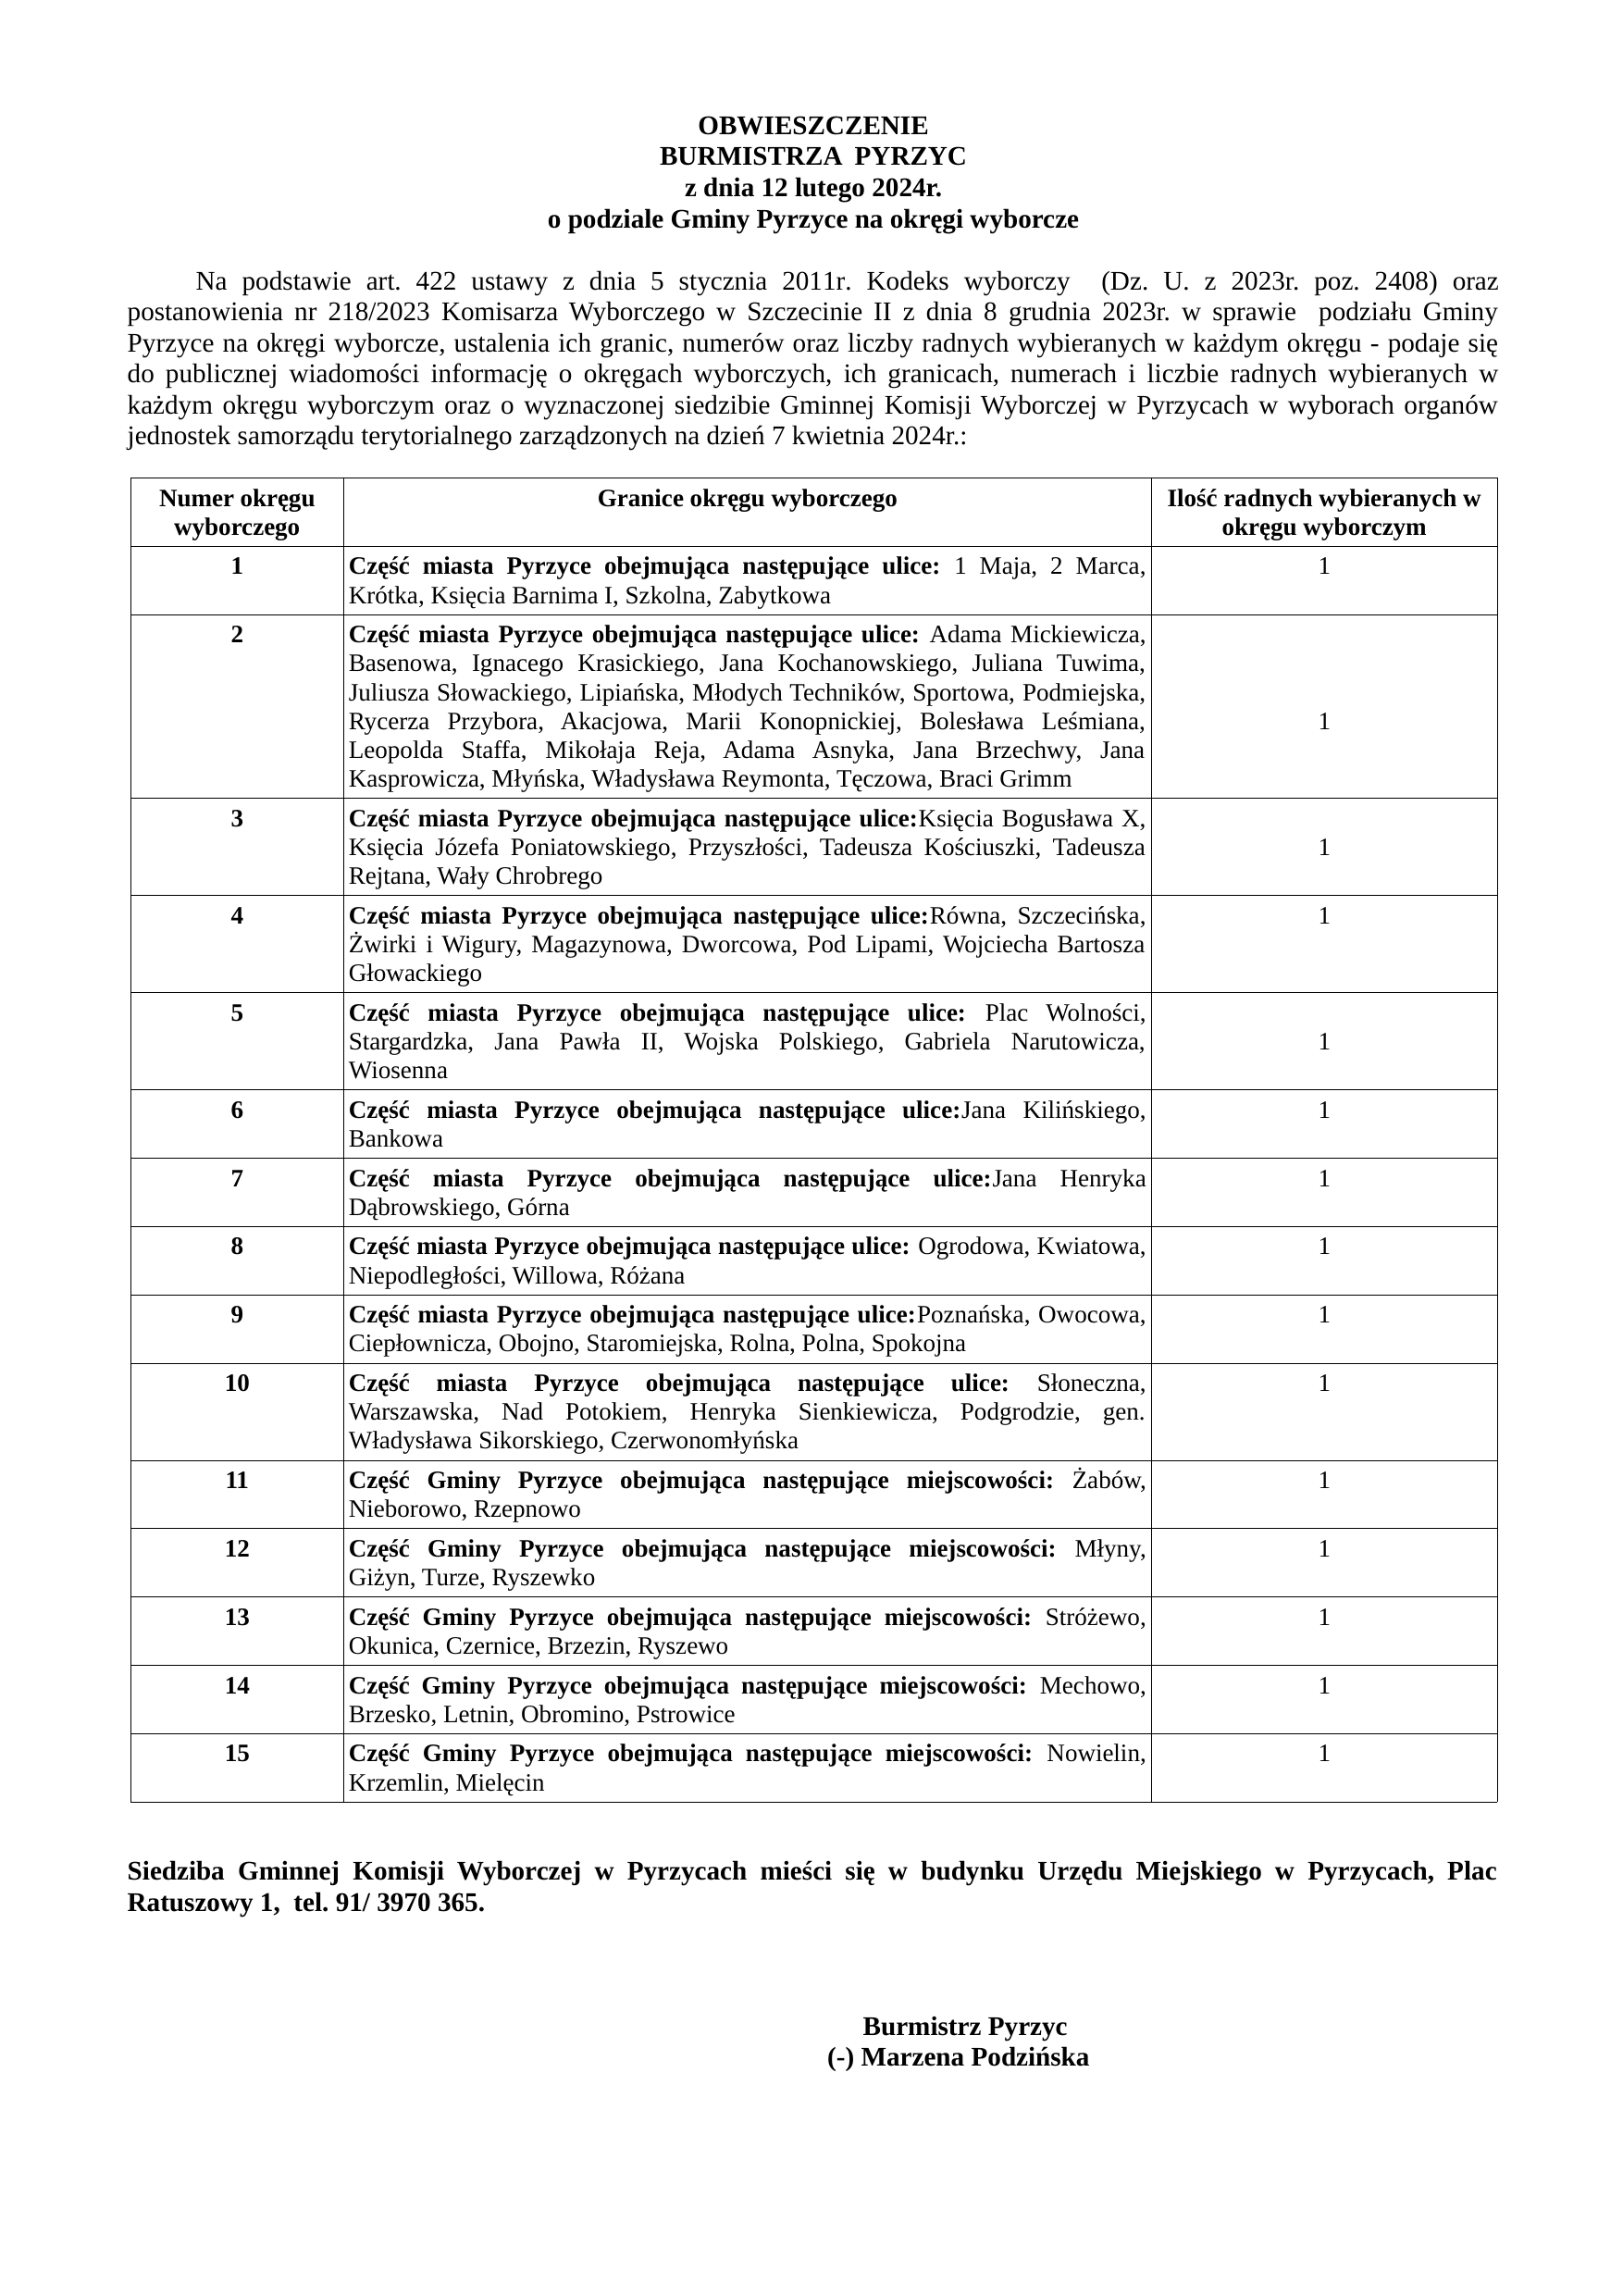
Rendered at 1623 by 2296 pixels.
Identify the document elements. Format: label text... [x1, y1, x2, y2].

text o podziale Gminy Pyrzyce na okręgi wyborcze [127, 203, 1499, 233]
table_cell 1 [1152, 1597, 1497, 1665]
table_cell 1 [1152, 1227, 1497, 1294]
table_cell 1 [1152, 1461, 1497, 1528]
text Siedziba Gminnej Komisji Wyborczej w Pyrzycach mieści się w budynku Urzędu Miejskiego w Pyrzycach, Plac Ratuszowy 1, tel. 91/ 3970 365. [127, 1855, 1499, 1917]
table_cell 1 [1152, 1159, 1497, 1226]
table_cell 1 [1152, 1090, 1497, 1158]
table_cell Część miasta Pyrzyce obejmująca następujące ulice: Ogrodowa, Kwiatowa, Niepodległości, Willowa, Różana [344, 1227, 1151, 1294]
text (-) Marzena Podzińska [127, 2042, 1499, 2072]
table_cell 7 [131, 1159, 343, 1226]
table_cell Część Gminy Pyrzyce obejmująca następujące miejscowości: Nowielin, Krzemlin, Mielęcin [344, 1734, 1151, 1802]
table_cell Część miasta Pyrzyce obejmująca następujące ulice: Słoneczna, Warszawska, Nad Potokiem, Henryka Sienkiewicza, Podgrodzie, gen. Władysława Sikorskiego, Czerwonomłyńska [344, 1364, 1151, 1459]
table_cell Część miasta Pyrzyce obejmująca następujące ulice: Adama Mickiewicza, Basenowa, Ignacego Krasickiego, Jana Kochanowskiego, Juliana Tuwima, Juliusza Słowackiego, Lipiańska, Młodych Techników, Sportowa, Podmiejska, Rycerza Przybora, Akacjowa, Marii Konopnickiej, Bolesława Leśmiana, Leopolda Staffa, Mikołaja Reja, Adama Asnyka, Jana Brzechwy, Jana Kasprowicza, Młyńska, Władysława Reymonta, Tęczowa, Braci Grimm [344, 615, 1151, 798]
table_cell 3 [131, 799, 343, 895]
table_cell Część Gminy Pyrzyce obejmująca następujące miejscowości: Młyny, Giżyn, Turze, Ryszewko [344, 1529, 1151, 1596]
table_cell 1 [1152, 1296, 1497, 1362]
table_cell 10 [131, 1364, 343, 1459]
table_cell Część miasta Pyrzyce obejmująca następujące ulice:Poznańska, Owocowa, Ciepłownicza, Obojno, Staromiejska, Rolna, Polna, Spokojna [344, 1296, 1151, 1362]
table_cell Część Gminy Pyrzyce obejmująca następujące miejscowości: Stróżewo, Okunica, Czernice, Brzezin, Ryszewo [344, 1597, 1151, 1665]
table_cell Część Gminy Pyrzyce obejmująca następujące miejscowości: Mechowo, Brzesko, Letnin, Obromino, Pstrowice [344, 1666, 1151, 1733]
table_cell 1 [1152, 615, 1497, 798]
table_cell 1 [1152, 1529, 1497, 1596]
table_cell 1 [1152, 547, 1497, 614]
text Burmistrz Pyrzyc [127, 2010, 1499, 2042]
table_cell Część miasta Pyrzyce obejmująca następujące ulice:Jana Henryka Dąbrowskiego, Górna [344, 1159, 1151, 1226]
table_cell 5 [131, 993, 343, 1089]
table_cell 15 [131, 1734, 343, 1802]
table_cell 1 [1152, 993, 1497, 1089]
table_cell 11 [131, 1461, 343, 1528]
table_cell 2 [131, 615, 343, 798]
table_cell Część miasta Pyrzyce obejmująca następujące ulice:Jana Kilińskiego, Bankowa [344, 1090, 1151, 1158]
table_cell 1 [1152, 799, 1497, 895]
table_cell 1 [1152, 1364, 1497, 1459]
text Na podstawie art. 422 ustawy z dnia 5 stycznia 2011r. Kodeks wyborczy (Dz. U. z 2023r. poz. 2408) oraz postanowienia nr 218/2023 Komisarza Wyborczego w Szczecinie II z dnia 8 grudnia 2023r. w sprawie podziału Gminy Pyrzyce na okręgi wyborcze, ustalenia ich granic, numerów oraz liczby radnych wybieranych w każdym okręgu - podaje się do publicznej wiadomości informację o okręgach wyborczych, ich granicach, numerach i liczbie radnych wybieranych w każdym okręgu wyborczym oraz o wyznaczonej siedzibie Gminnej Komisji Wyborczej w Pyrzycach w wyborach organów jednostek samorządu terytorialnego zarządzonych na dzień 7 kwietnia 2024r.: [127, 265, 1499, 451]
table_cell 4 [131, 896, 343, 992]
table_cell 1 [1152, 1666, 1497, 1733]
table_header Numer okręgu wyborczego [131, 478, 343, 546]
table_cell 12 [131, 1529, 343, 1596]
table_header Ilość radnych wybieranych w okręgu wyborczym [1152, 478, 1497, 546]
table_header Granice okręgu wyborczego [344, 478, 1151, 546]
table_cell Część miasta Pyrzyce obejmująca następujące ulice:Księcia Bogusława X, Księcia Józefa Poniatowskiego, Przyszłości, Tadeusza Kościuszki, Tadeusza Rejtana, Wały Chrobrego [344, 799, 1151, 895]
text z dnia 12 lutego 2024r. [127, 171, 1499, 203]
table_cell 8 [131, 1227, 343, 1294]
table_cell Część Gminy Pyrzyce obejmująca następujące miejscowości: Żabów, Nieborowo, Rzepnowo [344, 1461, 1151, 1528]
table_cell Część miasta Pyrzyce obejmująca następujące ulice: Plac Wolności, Stargardzka, Jana Pawła II, Wojska Polskiego, Gabriela Narutowicza, Wiosenna [344, 993, 1151, 1089]
table_cell 1 [1152, 896, 1497, 992]
table_cell Część miasta Pyrzyce obejmująca następujące ulice:Równa, Szczecińska, Żwirki i Wigury, Magazynowa, Dworcowa, Pod Lipami, Wojciecha Bartosza Głowackiego [344, 896, 1151, 992]
text BURMISTRZA PYRZYC [127, 141, 1499, 171]
table_cell 1 [1152, 1734, 1497, 1802]
table_cell 1 [131, 547, 343, 614]
table_cell Część miasta Pyrzyce obejmująca następujące ulice: 1 Maja, 2 Marca, Krótka, Księcia Barnima I, Szkolna, Zabytkowa [344, 547, 1151, 614]
text OBWIESZCZENIE [127, 109, 1499, 141]
table_cell 13 [131, 1597, 343, 1665]
table_cell 14 [131, 1666, 343, 1733]
table_cell 6 [131, 1090, 343, 1158]
table_cell 9 [131, 1296, 343, 1362]
